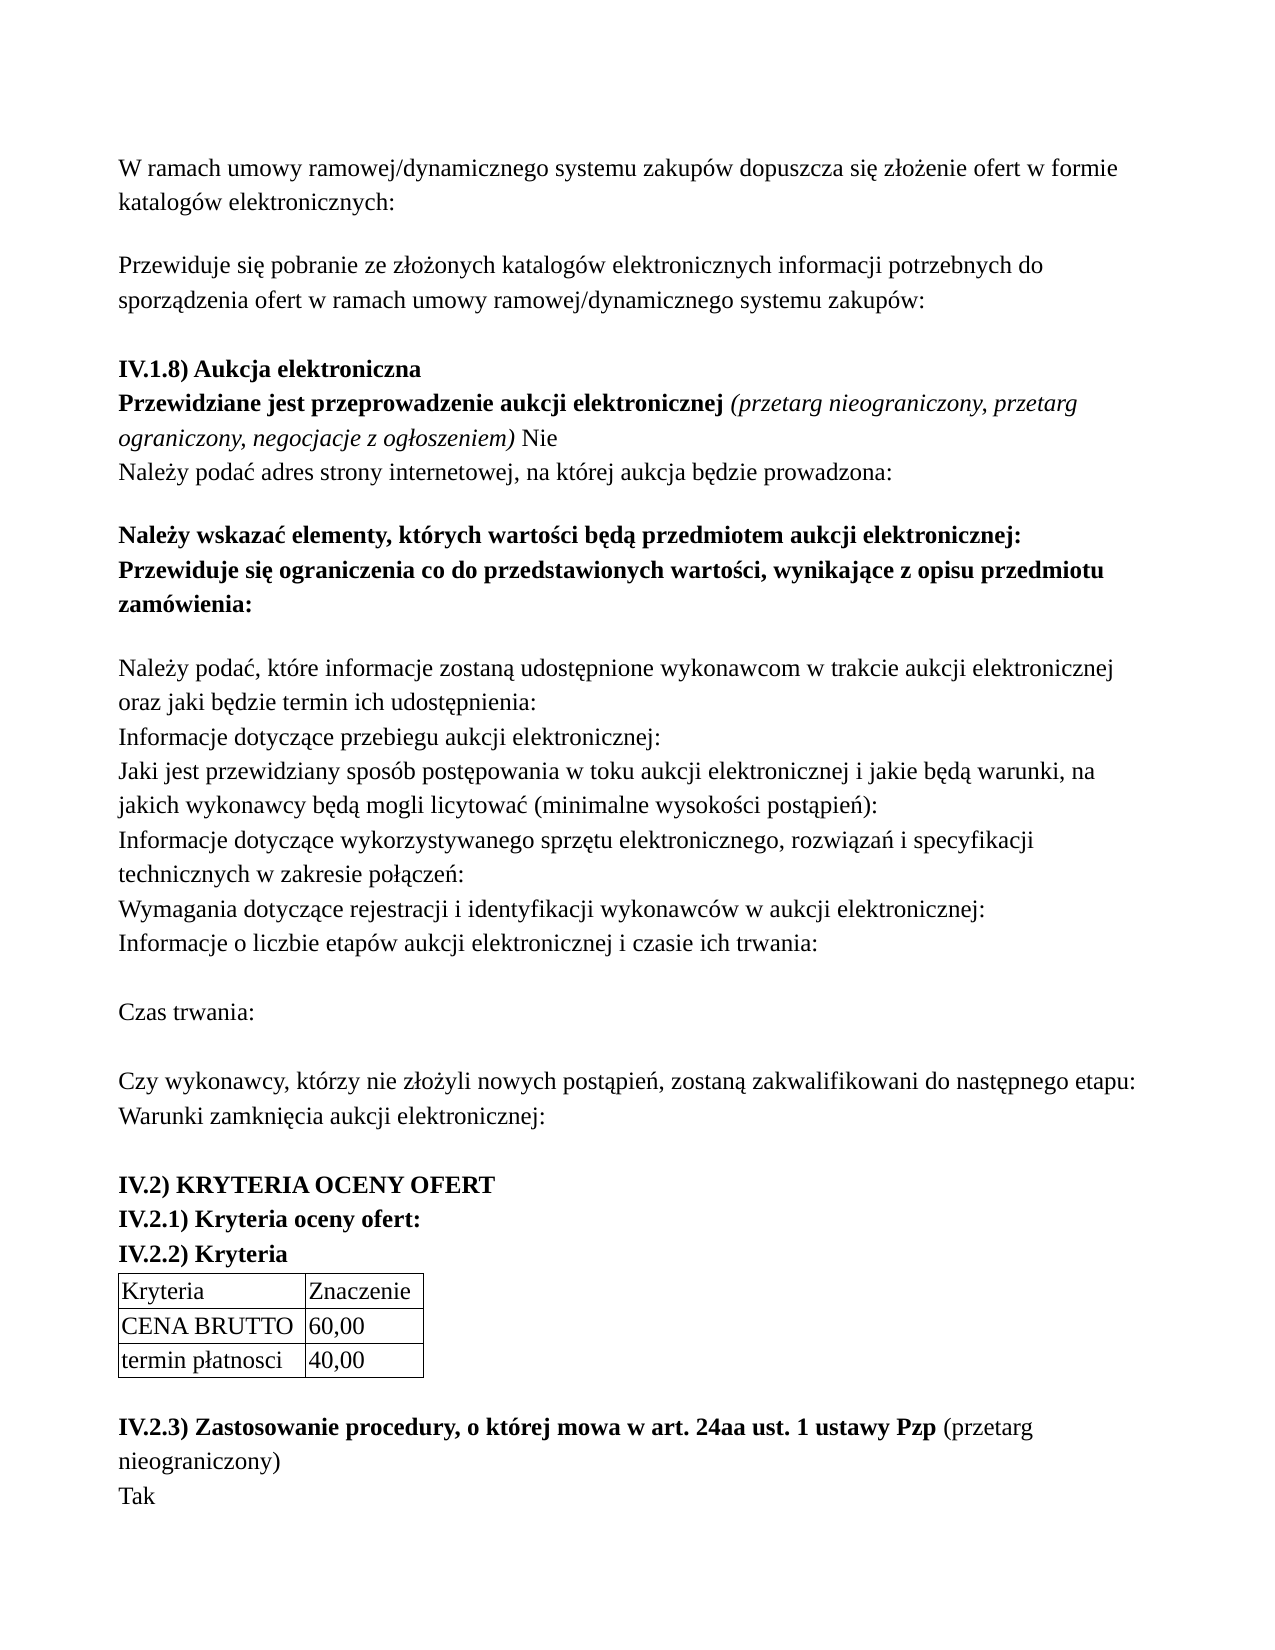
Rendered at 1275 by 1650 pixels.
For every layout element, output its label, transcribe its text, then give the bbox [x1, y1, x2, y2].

text Czas trwania: Czy wykonawcy, którzy nie złożyli nowych postąpień, zostaną zakwalifikowani do następnego etapu: Warunki zamknięcia aukcji elektronicznej: [118, 963, 1157, 1129]
text W ramach umowy ramowej/dynamicznego systemu zakupów dopuszcza się złożenie ofert w formie katalogów elektronicznych: Przewiduje się pobranie ze złożonych katalogów elektronicznych informacji potrzebnych do sporządzenia ofert w ramach umowy ramowej/dynamicznego systemu zakupów: [118, 118, 1157, 313]
table_cell termin płatnosci [119, 1344, 305, 1377]
text IV.2) KRYTERIA OCENY OFERT IV.2.1) Kryteria oceny ofert: IV.2.2) Kryteria [118, 1135, 1157, 1267]
table_cell 40,00 [306, 1344, 423, 1377]
table_header Znaczenie [306, 1274, 423, 1308]
table_cell 60,00 [306, 1309, 423, 1343]
table_header Kryteria [119, 1274, 305, 1308]
text IV.2.3) Zastosowanie procedury, o której mowa w art. 24aa ust. 1 ustawy Pzp (przetarg nieograniczony) Tak [118, 1377, 1157, 1509]
table_cell CENA BRUTTO [119, 1309, 305, 1343]
text IV.1.8) Aukcja elektroniczna Przewidziane jest przeprowadzenie aukcji elektronicznej (przetarg nieograniczony, przetarg ograniczony, negocjacje z ogłoszeniem) Nie Należy podać adres strony internetowej, na której aukcja będzie prowadzona: Należy wskazać elementy, których wartości będą przedmiotem aukcji elektronicznej: Przewiduje się ograniczenia co do przedstawionych wartości, wynikające z opisu przedmiotu zamówienia: Należy podać, które informacje zostaną udostępnione wykonawcom w trakcie aukcji elektronicznej oraz jaki będzie termin ich udostępnienia: Informacje dotyczące przebiegu aukcji elektronicznej: Jaki jest przewidziany sposób postępowania w toku aukcji elektronicznej i jakie będą warunki, na jakich wykonawcy będą mogli licytować (minimalne wysokości postąpień): Informacje dotyczące wykorzystywanego sprzętu elektronicznego, rozwiązań i specyfikacji technicznych w zakresie połączeń: Wymagania dotyczące rejestracji i identyfikacji wykonawców w aukcji elektronicznej: Informacje o liczbie etapów aukcji elektronicznej i czasie ich trwania: [118, 319, 1157, 957]
